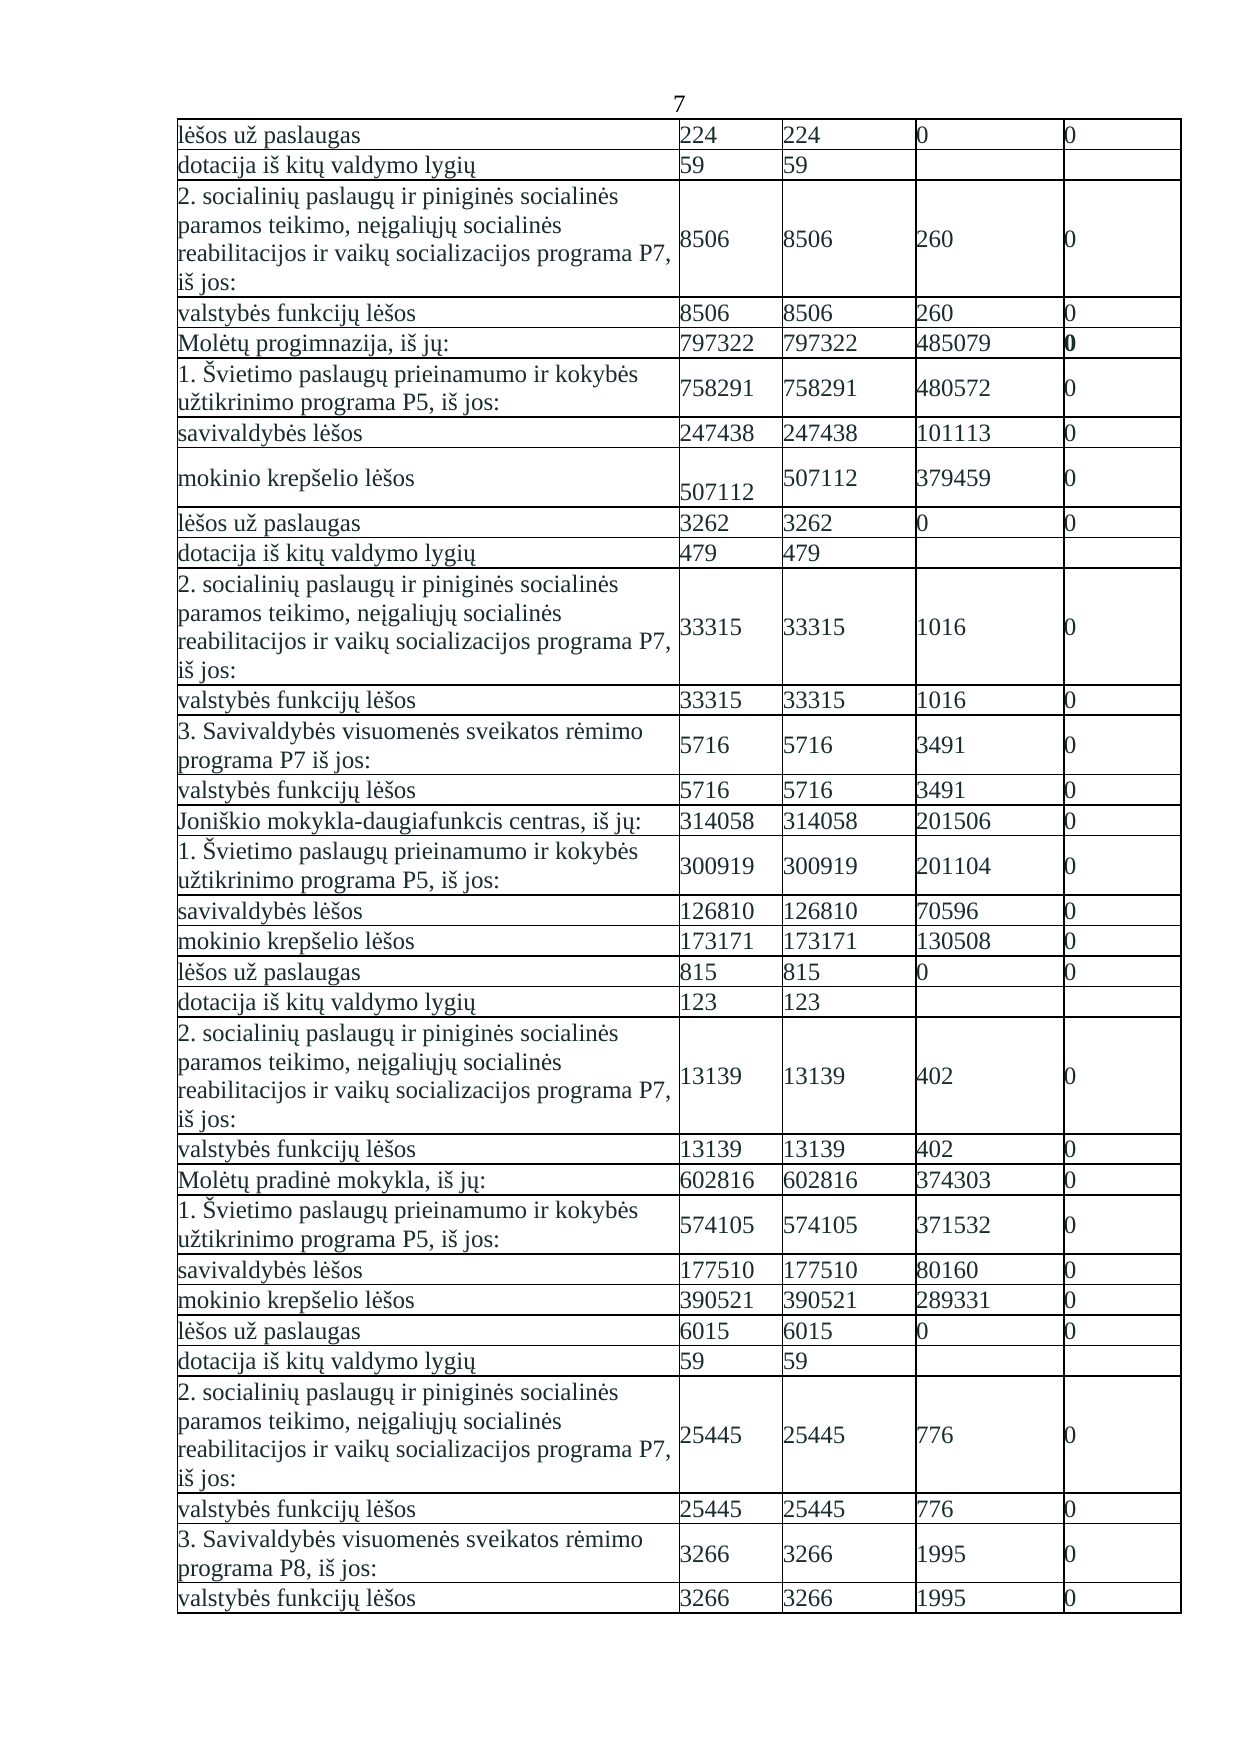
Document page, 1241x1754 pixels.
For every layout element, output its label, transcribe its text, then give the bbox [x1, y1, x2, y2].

table_cell 25445 [680, 1377, 782, 1492]
table_cell 0 [1065, 298, 1180, 326]
table_cell 126810 [680, 896, 782, 924]
table_cell 300919 [783, 836, 915, 894]
table_cell 0 [1065, 1583, 1180, 1612]
table_cell Joniškio mokykla-daugiafunkcis centras, iš jų: [178, 806, 679, 835]
table_cell 201104 [917, 836, 1063, 894]
table_cell 130508 [917, 926, 1063, 955]
table_cell dotacija iš kitų valdymo lygių [178, 1346, 679, 1375]
table_cell 0 [1065, 775, 1180, 804]
table_cell 1. Švietimo paslaugų prieinamumo ir kokybės užtikrinimo programa P5, iš jos: [178, 359, 679, 416]
table_cell 101113 [917, 418, 1063, 447]
table_cell 0 [1065, 836, 1180, 894]
table_cell 379459 [917, 448, 1063, 506]
table_cell 260 [917, 298, 1063, 326]
table_cell 123 [680, 987, 782, 1016]
table_cell 602816 [680, 1165, 782, 1194]
table_cell 0 [1065, 1165, 1180, 1194]
table_cell 59 [680, 150, 782, 179]
table_cell 1995 [917, 1524, 1063, 1582]
table_cell 3. Savivaldybės visuomenės sveikatos rėmimo programa P8, iš jos: [178, 1524, 679, 1582]
table_cell 507112 [680, 448, 782, 506]
table_cell 815 [783, 957, 915, 986]
table_cell 3491 [917, 775, 1063, 804]
table_cell 0 [1065, 926, 1180, 955]
table_cell [1065, 987, 1180, 1016]
table_cell Molėtų pradinė mokykla, iš jų: [178, 1165, 679, 1194]
table_cell 0 [1065, 806, 1180, 835]
table_cell 0 [1065, 1377, 1180, 1492]
table_cell 3491 [917, 716, 1063, 774]
table_cell 3262 [680, 508, 782, 537]
table_cell 758291 [783, 359, 915, 416]
table_cell dotacija iš kitų valdymo lygių [178, 150, 679, 179]
table_cell 2. socialinių paslaugų ir piniginės socialinės paramos teikimo, neįgaliųjų socialinės reabilitacijos ir vaikų socializacijos programa P7, iš jos: [178, 1018, 679, 1133]
table_cell 797322 [783, 328, 915, 357]
table_cell 815 [680, 957, 782, 986]
table_cell [1065, 150, 1180, 179]
table_cell [917, 987, 1063, 1016]
table_cell [917, 150, 1063, 179]
table_cell lėšos už paslaugas [178, 120, 679, 149]
table_cell 1995 [917, 1583, 1063, 1612]
table_cell 402 [917, 1018, 1063, 1133]
table_cell 0 [1065, 1196, 1180, 1253]
table_cell 300919 [680, 836, 782, 894]
table_cell 224 [783, 120, 915, 149]
table_cell 507112 [783, 448, 915, 506]
table_cell 6015 [680, 1316, 782, 1345]
table_cell 0 [1065, 716, 1180, 774]
table_cell 0 [1065, 328, 1180, 357]
table_cell 6015 [783, 1316, 915, 1345]
table_cell valstybės funkcijų lėšos [178, 1135, 679, 1163]
table_cell 0 [1065, 896, 1180, 924]
table_cell 374303 [917, 1165, 1063, 1194]
table_cell 247438 [783, 418, 915, 447]
table_cell 0 [1065, 508, 1180, 537]
table_cell 13139 [783, 1135, 915, 1163]
table_cell 25445 [783, 1377, 915, 1492]
table_cell 390521 [783, 1285, 915, 1314]
table_cell 0 [1065, 686, 1180, 714]
table_cell 0 [917, 508, 1063, 537]
table_cell dotacija iš kitų valdymo lygių [178, 987, 679, 1016]
table_cell 224 [680, 120, 782, 149]
table_cell [917, 1346, 1063, 1375]
table_cell valstybės funkcijų lėšos [178, 1494, 679, 1522]
table_cell 13139 [680, 1135, 782, 1163]
table_cell 173171 [783, 926, 915, 955]
table_cell 3266 [680, 1524, 782, 1582]
table_cell 371532 [917, 1196, 1063, 1253]
table_cell 0 [1065, 957, 1180, 986]
table_cell 59 [783, 150, 915, 179]
table_cell 480572 [917, 359, 1063, 416]
table_cell 13139 [783, 1018, 915, 1133]
table_cell 402 [917, 1135, 1063, 1163]
table_cell 201506 [917, 806, 1063, 835]
table_cell 5716 [680, 775, 782, 804]
table_cell 177510 [783, 1255, 915, 1284]
table_cell 59 [680, 1346, 782, 1375]
table_cell 5716 [680, 716, 782, 774]
table_cell 33315 [680, 569, 782, 684]
table_cell 0 [1065, 569, 1180, 684]
table_cell 13139 [680, 1018, 782, 1133]
table_cell 25445 [680, 1494, 782, 1522]
table_cell 25445 [783, 1494, 915, 1522]
table_cell 0 [1065, 448, 1180, 506]
table_cell 0 [1065, 181, 1180, 296]
table_cell 0 [1065, 1494, 1180, 1522]
table_cell 479 [680, 538, 782, 567]
table_cell valstybės funkcijų lėšos [178, 686, 679, 714]
table_cell [917, 538, 1063, 567]
table_cell 776 [917, 1377, 1063, 1492]
table_cell 8506 [680, 181, 782, 296]
table_cell 3. Savivaldybės visuomenės sveikatos rėmimo programa P7 iš jos: [178, 716, 679, 774]
table_cell 59 [783, 1346, 915, 1375]
table_cell 2. socialinių paslaugų ir piniginės socialinės paramos teikimo, neįgaliųjų socialinės reabilitacijos ir vaikų socializacijos programa P7, iš jos: [178, 1377, 679, 1492]
table_cell 247438 [680, 418, 782, 447]
table_cell lėšos už paslaugas [178, 508, 679, 537]
table_cell 1. Švietimo paslaugų prieinamumo ir kokybės užtikrinimo programa P5, iš jos: [178, 836, 679, 894]
table_cell 2. socialinių paslaugų ir piniginės socialinės paramos teikimo, neįgaliųjų socialinės reabilitacijos ir vaikų socializacijos programa P7, iš jos: [178, 181, 679, 296]
table_cell 758291 [680, 359, 782, 416]
table_cell Molėtų progimnazija, iš jų: [178, 328, 679, 357]
table_cell 479 [783, 538, 915, 567]
table_cell 1. Švietimo paslaugų prieinamumo ir kokybės užtikrinimo programa P5, iš jos: [178, 1196, 679, 1253]
table_cell 70596 [917, 896, 1063, 924]
table_cell mokinio krepšelio lėšos [178, 1285, 679, 1314]
table_cell 3262 [783, 508, 915, 537]
table_cell 485079 [917, 328, 1063, 357]
table_cell 314058 [783, 806, 915, 835]
table_cell 126810 [783, 896, 915, 924]
table_cell 8506 [680, 298, 782, 326]
table_cell 8506 [783, 181, 915, 296]
table_cell valstybės funkcijų lėšos [178, 775, 679, 804]
table_cell 173171 [680, 926, 782, 955]
table_cell 3266 [680, 1583, 782, 1612]
table_cell [1065, 538, 1180, 567]
table_cell 3266 [783, 1583, 915, 1612]
table_cell 574105 [680, 1196, 782, 1253]
table_cell 260 [917, 181, 1063, 296]
table_cell 0 [1065, 1018, 1180, 1133]
table_cell dotacija iš kitų valdymo lygių [178, 538, 679, 567]
table_cell 8506 [783, 298, 915, 326]
table_cell 0 [917, 120, 1063, 149]
table_cell 602816 [783, 1165, 915, 1194]
table_cell 0 [1065, 1255, 1180, 1284]
table_cell 177510 [680, 1255, 782, 1284]
table_cell savivaldybės lėšos [178, 418, 679, 447]
table_cell lėšos už paslaugas [178, 957, 679, 986]
table_cell 2. socialinių paslaugų ir piniginės socialinės paramos teikimo, neįgaliųjų socialinės reabilitacijos ir vaikų socializacijos programa P7, iš jos: [178, 569, 679, 684]
table_cell mokinio krepšelio lėšos [178, 448, 679, 506]
table_cell 776 [917, 1494, 1063, 1522]
table_cell 797322 [680, 328, 782, 357]
table_cell 574105 [783, 1196, 915, 1253]
table_cell valstybės funkcijų lėšos [178, 1583, 679, 1612]
table_cell [1065, 1346, 1180, 1375]
table_cell 0 [1065, 1524, 1180, 1582]
table_cell mokinio krepšelio lėšos [178, 926, 679, 955]
table_cell 0 [1065, 418, 1180, 447]
table_cell 33315 [783, 686, 915, 714]
table_cell 1016 [917, 686, 1063, 714]
table_cell savivaldybės lėšos [178, 896, 679, 924]
table_cell 80160 [917, 1255, 1063, 1284]
table_cell 289331 [917, 1285, 1063, 1314]
table_cell 33315 [680, 686, 782, 714]
table_cell 33315 [783, 569, 915, 684]
table_cell 390521 [680, 1285, 782, 1314]
table_cell 1016 [917, 569, 1063, 684]
table_cell 0 [917, 957, 1063, 986]
table_cell savivaldybės lėšos [178, 1255, 679, 1284]
table_cell 0 [1065, 1135, 1180, 1163]
table_cell lėšos už paslaugas [178, 1316, 679, 1345]
table_cell 3266 [783, 1524, 915, 1582]
table_cell 0 [1065, 120, 1180, 149]
table_cell valstybės funkcijų lėšos [178, 298, 679, 326]
table_cell 5716 [783, 775, 915, 804]
table_cell 314058 [680, 806, 782, 835]
table_cell 0 [1065, 1316, 1180, 1345]
table_cell 5716 [783, 716, 915, 774]
table_cell 0 [917, 1316, 1063, 1345]
table_cell 0 [1065, 359, 1180, 416]
table_cell 0 [1065, 1285, 1180, 1314]
table_cell 123 [783, 987, 915, 1016]
